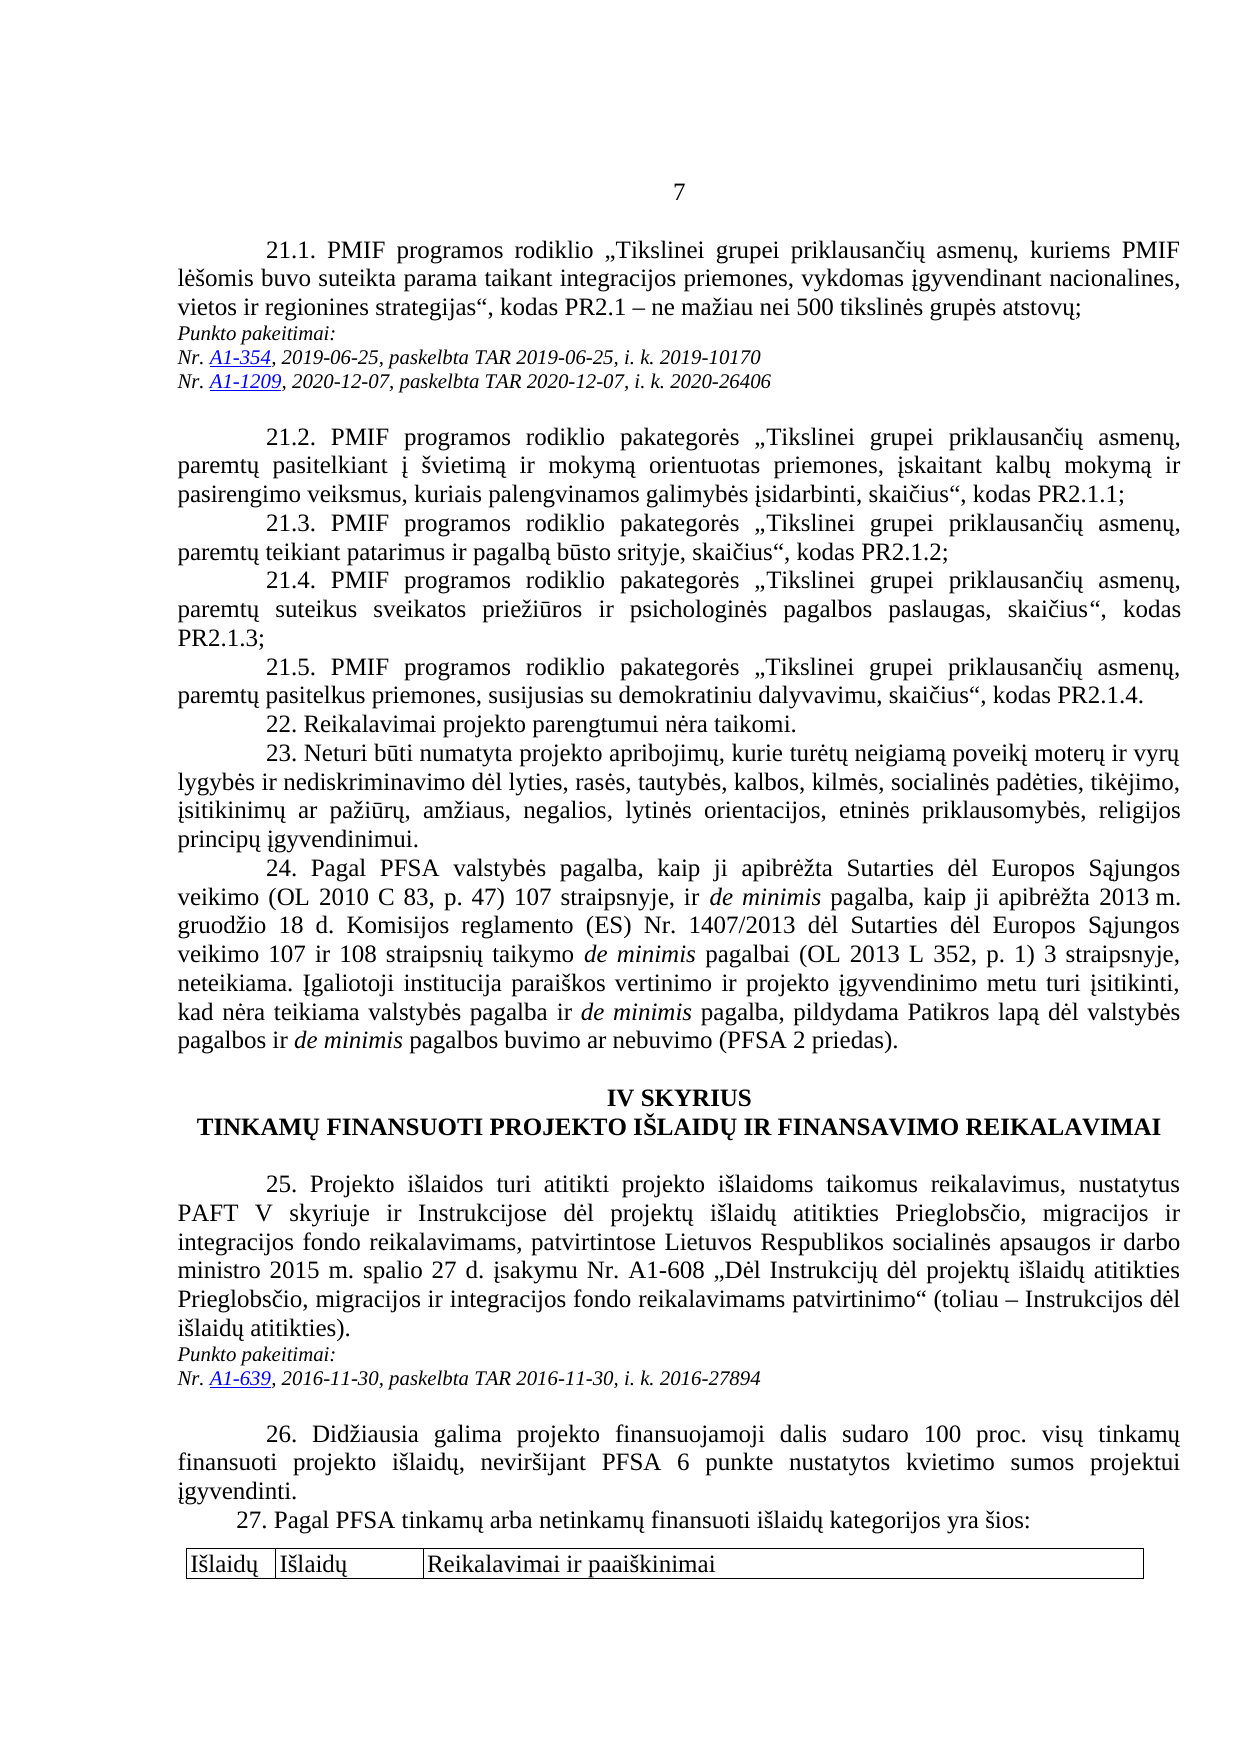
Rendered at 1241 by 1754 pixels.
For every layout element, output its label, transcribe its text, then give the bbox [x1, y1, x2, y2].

text TINKAMŲ FINANSUOTI PROJEKTO IŠLAIDŲ IR FINANSAVIMO REIKALAVIMAI [177, 1112, 1181, 1141]
table_header Reikalavimai ir paaiškinimai [424, 1549, 1143, 1578]
text 21.5. PMIF programos rodiklio pakategorės „Tikslinei grupei priklausančių asmenų, paremtų pasitelkus priemones, susijusias su demokratiniu dalyvavimu, skaičius“, kodas PR2.1.4. [177, 652, 1181, 709]
text Nr. A1-1209, 2020-12-07, paskelbta TAR 2020-12-07, i. k. 2020-26406 [177, 369, 1181, 393]
text IV SKYRIUS [177, 1083, 1181, 1112]
text 27. Pagal PFSA tinkamų arba netinkamų finansuoti išlaidų kategorijos yra šios: [177, 1505, 1181, 1534]
text Punkto pakeitimai: [177, 1342, 1181, 1366]
text 21.3. PMIF programos rodiklio pakategorės „Tikslinei grupei priklausančių asmenų, paremtų teikiant patarimus ir pagalbą būsto srityje, skaičius“, kodas PR2.1.2; [177, 508, 1181, 566]
text Nr. A1-639, 2016-11-30, paskelbta TAR 2016-11-30, i. k. 2016-27894 [177, 1366, 1181, 1390]
text 26. Didžiausia galima projekto finansuojamoji dalis sudaro 100 proc. visų tinkamų finansuoti projekto išlaidų, neviršijant PFSA 6 punkte nustatytos kvietimo sumos projektui įgyvendinti. [177, 1419, 1181, 1505]
text 25. Projekto išlaidos turi atitikti projekto išlaidoms taikomus reikalavimus, nustatytus PAFT V skyriuje ir Instrukcijose dėl projektų išlaidų atitikties Prieglobsčio, migracijos ir integracijos fondo reikalavimams, patvirtintose Lietuvos Respublikos socialinės apsaugos ir darbo ministro 2015 m. spalio 27 d. įsakymu Nr. A1-608 „Dėl Instrukcijų dėl projektų išlaidų atitikties Prieglobsčio, migracijos ir integracijos fondo reikalavimams patvirtinimo“ (toliau – Instrukcijos dėl išlaidų atitikties). [177, 1169, 1181, 1342]
table_header Išlaidų [276, 1549, 423, 1578]
text 21.1. PMIF programos rodiklio „Tikslinei grupei priklausančių asmenų, kuriems PMIF lėšomis buvo suteikta parama taikant integracijos priemones, vykdomas įgyvendinant nacionalines, vietos ir regionines strategijas“, kodas PR2.1 – ne mažiau nei 500 tikslinės grupės atstovų; [177, 235, 1181, 321]
text 21.4. PMIF programos rodiklio pakategorės „Tikslinei grupei priklausančių asmenų, paremtų suteikus sveikatos priežiūros ir psichologinės pagalbos paslaugas, skaičius“, kodas PR2.1.3; [177, 566, 1181, 652]
text 21.2. PMIF programos rodiklio pakategorės „Tikslinei grupei priklausančių asmenų, paremtų pasitelkiant į švietimą ir mokymą orientuotas priemones, įskaitant kalbų mokymą ir pasirengimo veiksmus, kuriais palengvinamos galimybės įsidarbinti, skaičius“, kodas PR2.1.1; [177, 422, 1181, 508]
text 22. Reikalavimai projekto parengtumui nėra taikomi. [177, 709, 1181, 738]
text 23. Neturi būti numatyta projekto apribojimų, kurie turėtų neigiamą poveikį moterų ir vyrų lygybės ir nediskriminavimo dėl lyties, rasės, tautybės, kalbos, kilmės, socialinės padėties, tikėjimo, įsitikinimų ar pažiūrų, amžiaus, negalios, lytinės orientacijos, etninės priklausomybės, religijos principų įgyvendinimui. [177, 738, 1181, 853]
text 24. Pagal PFSA valstybės pagalba, kaip ji apibrėžta Sutarties dėl Europos Sąjungos veikimo (OL 2010 C 83, p. 47) 107 straipsnyje, ir de minimis pagalba, kaip ji apibrėžta 2013 m. gruodžio 18 d. Komisijos reglamento (ES) Nr. 1407/2013 dėl Sutarties dėl Europos Sąjungos veikimo 107 ir 108 straipsnių taikymo de minimis pagalbai (OL 2013 L 352, p. 1) 3 straipsnyje, neteikiama. Įgaliotoji institucija paraiškos vertinimo ir projekto įgyvendinimo metu turi įsitikinti, kad nėra teikiama valstybės pagalba ir de minimis pagalba, pildydama Patikros lapą dėl valstybės pagalbos ir de minimis pagalbos buvimo ar nebuvimo (PFSA 2 priedas). [177, 853, 1181, 1054]
text Nr. A1-354, 2019-06-25, paskelbta TAR 2019-06-25, i. k. 2019-10170 [177, 345, 1181, 369]
text Punkto pakeitimai: [177, 321, 1181, 345]
table_header Išlaidų [187, 1549, 275, 1578]
